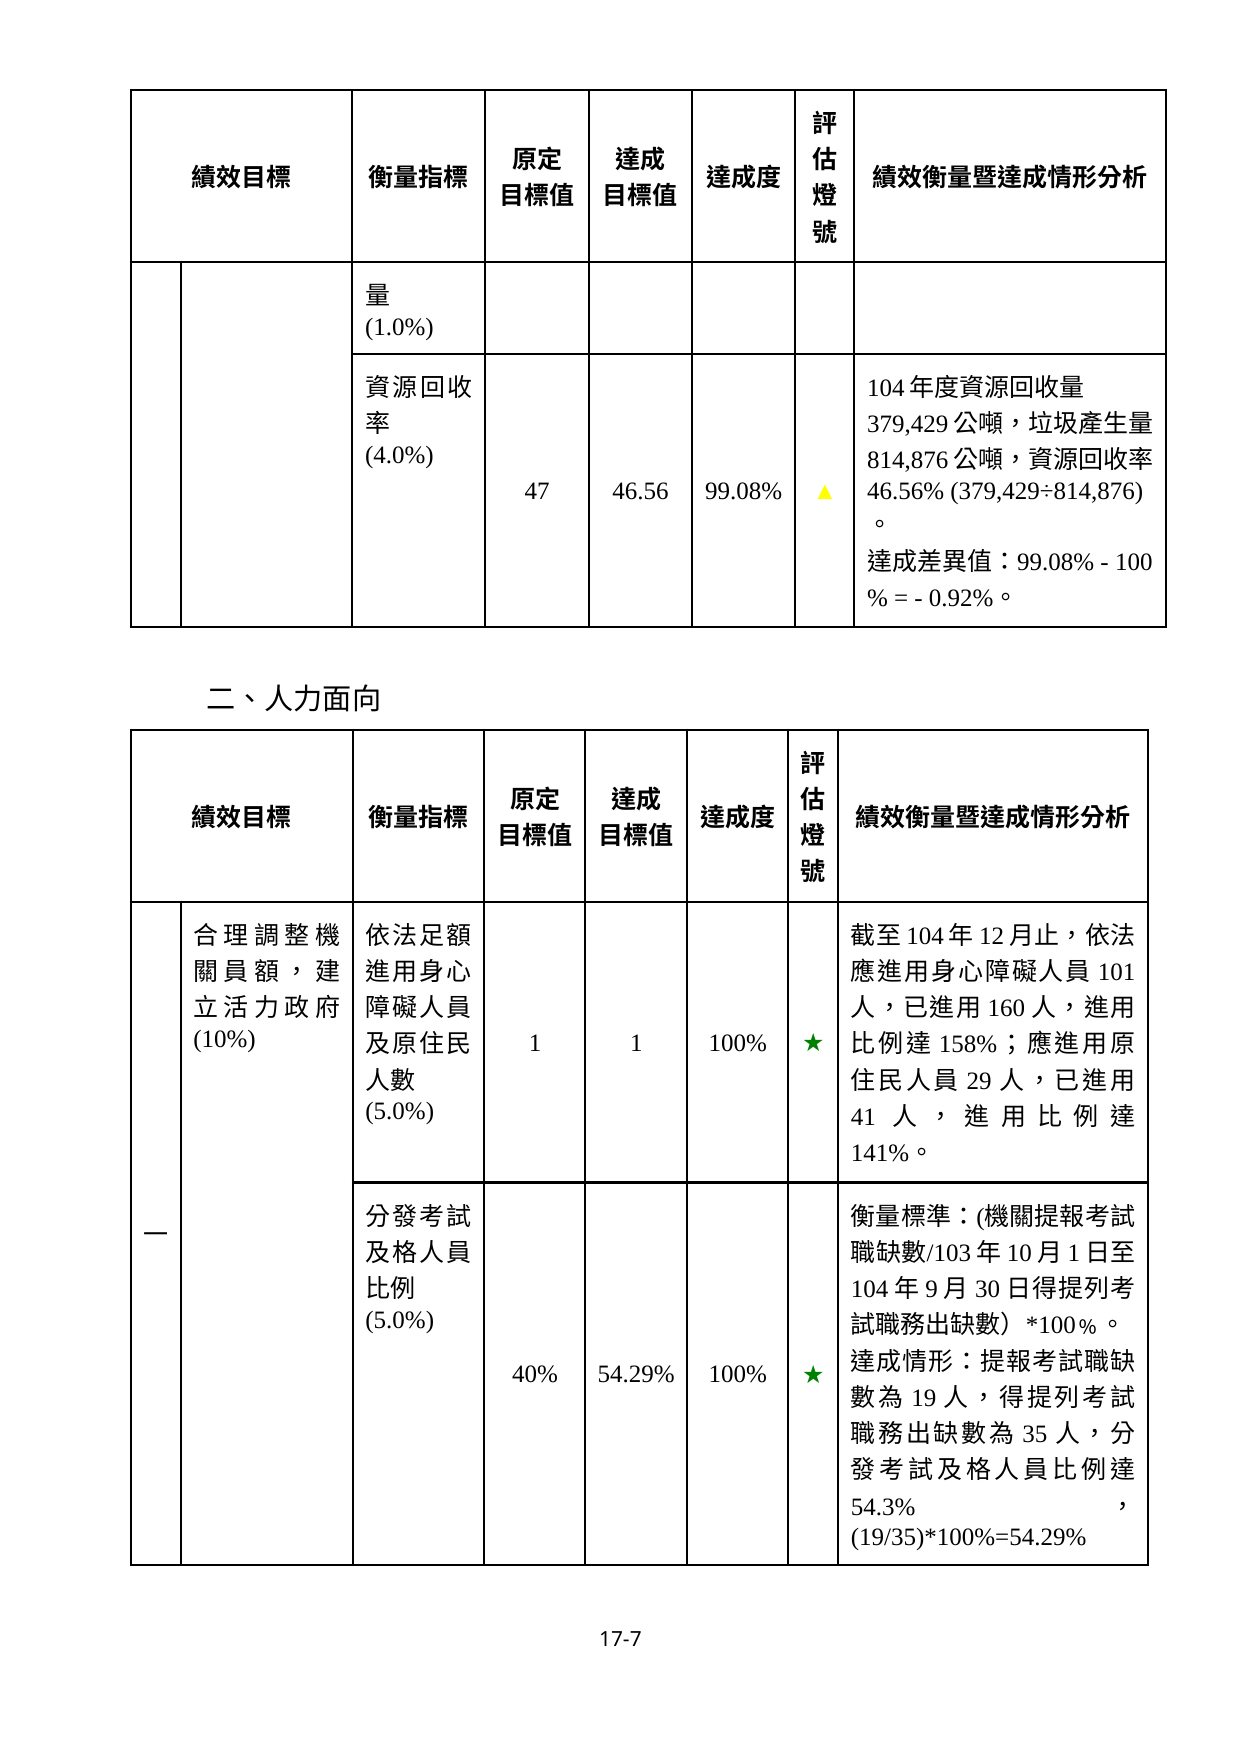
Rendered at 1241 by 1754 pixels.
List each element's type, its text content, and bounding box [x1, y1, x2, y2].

table_header 績效目標 [132, 731, 352, 901]
table_cell [590, 263, 691, 353]
table_cell 104年度資源回收量379,429公噸，垃圾產生量814,876公噸，資源回收率46.56% (379,429÷814,876)。 達成差異值：99.08% - 100 % = - 0.92%。 [855, 355, 1165, 626]
table_cell [486, 263, 588, 353]
text 二、人力面向 [148, 672, 1092, 718]
table_header 達成 目標值 [590, 91, 691, 261]
table_cell 40% [485, 1184, 584, 1563]
table_header 達成度 [693, 91, 794, 261]
table_header 衡量指標 [354, 731, 483, 901]
table_header 績效衡量暨達成情形分析 [839, 731, 1147, 901]
table_cell 99.08% [693, 355, 794, 626]
table_header 達成度 [688, 731, 787, 901]
table_cell 100% [688, 1184, 787, 1563]
table_cell 46.56 [590, 355, 691, 626]
table_cell 量 (1.0%) [353, 263, 484, 353]
table_cell 54.29% [586, 1184, 686, 1563]
table_cell 合理調整機關員額，建立活力政府 (10%) [182, 903, 352, 1563]
table_cell [132, 263, 180, 626]
table_header 達成 目標值 [586, 731, 686, 901]
table_cell 一 [132, 903, 180, 1563]
table_header 評估燈號 [796, 91, 853, 261]
table_cell 100% [688, 903, 787, 1181]
table_cell ▲ [796, 355, 853, 626]
table_cell 依法足額進用身心障礙人員及原住民人數 (5.0%) [354, 903, 483, 1181]
table_header 衡量指標 [353, 91, 484, 261]
table_cell 47 [486, 355, 588, 626]
table_cell 截至104年12月止，依法應進用身心障礙人員101人，已進用160人，進用比例達158%；應進用原住民人員29人，已進用41人，進用比例達141%。 [839, 903, 1147, 1181]
table_cell 1 [485, 903, 584, 1181]
table_header 原定 目標值 [485, 731, 584, 901]
table_cell [855, 263, 1165, 353]
table_header 原定 目標值 [486, 91, 588, 261]
table_header 績效目標 [132, 91, 351, 261]
table_header 績效衡量暨達成情形分析 [855, 91, 1165, 261]
table_cell 分發考試及格人員比例 (5.0%) [354, 1184, 483, 1563]
table_cell 1 [586, 903, 686, 1181]
table_cell ★ [789, 1184, 837, 1563]
table_cell 衡量標準：(機關提報考試職缺數/103年10月1日至104年9月30日得提列考試職務出缺數）*100﹪。 達成情形：提報考試職缺數為19人，得提列考試職務出缺數為35人，分發考試及格人員比例達54.3%，(19/35)*100%=54.29% [839, 1184, 1147, 1563]
table_cell [182, 263, 351, 626]
table_cell [796, 263, 853, 353]
table_cell 資源回收率 (4.0%) [353, 355, 484, 626]
table_cell ★ [789, 903, 837, 1181]
table_header 評估燈 號 [789, 731, 837, 901]
table_cell [693, 263, 794, 353]
